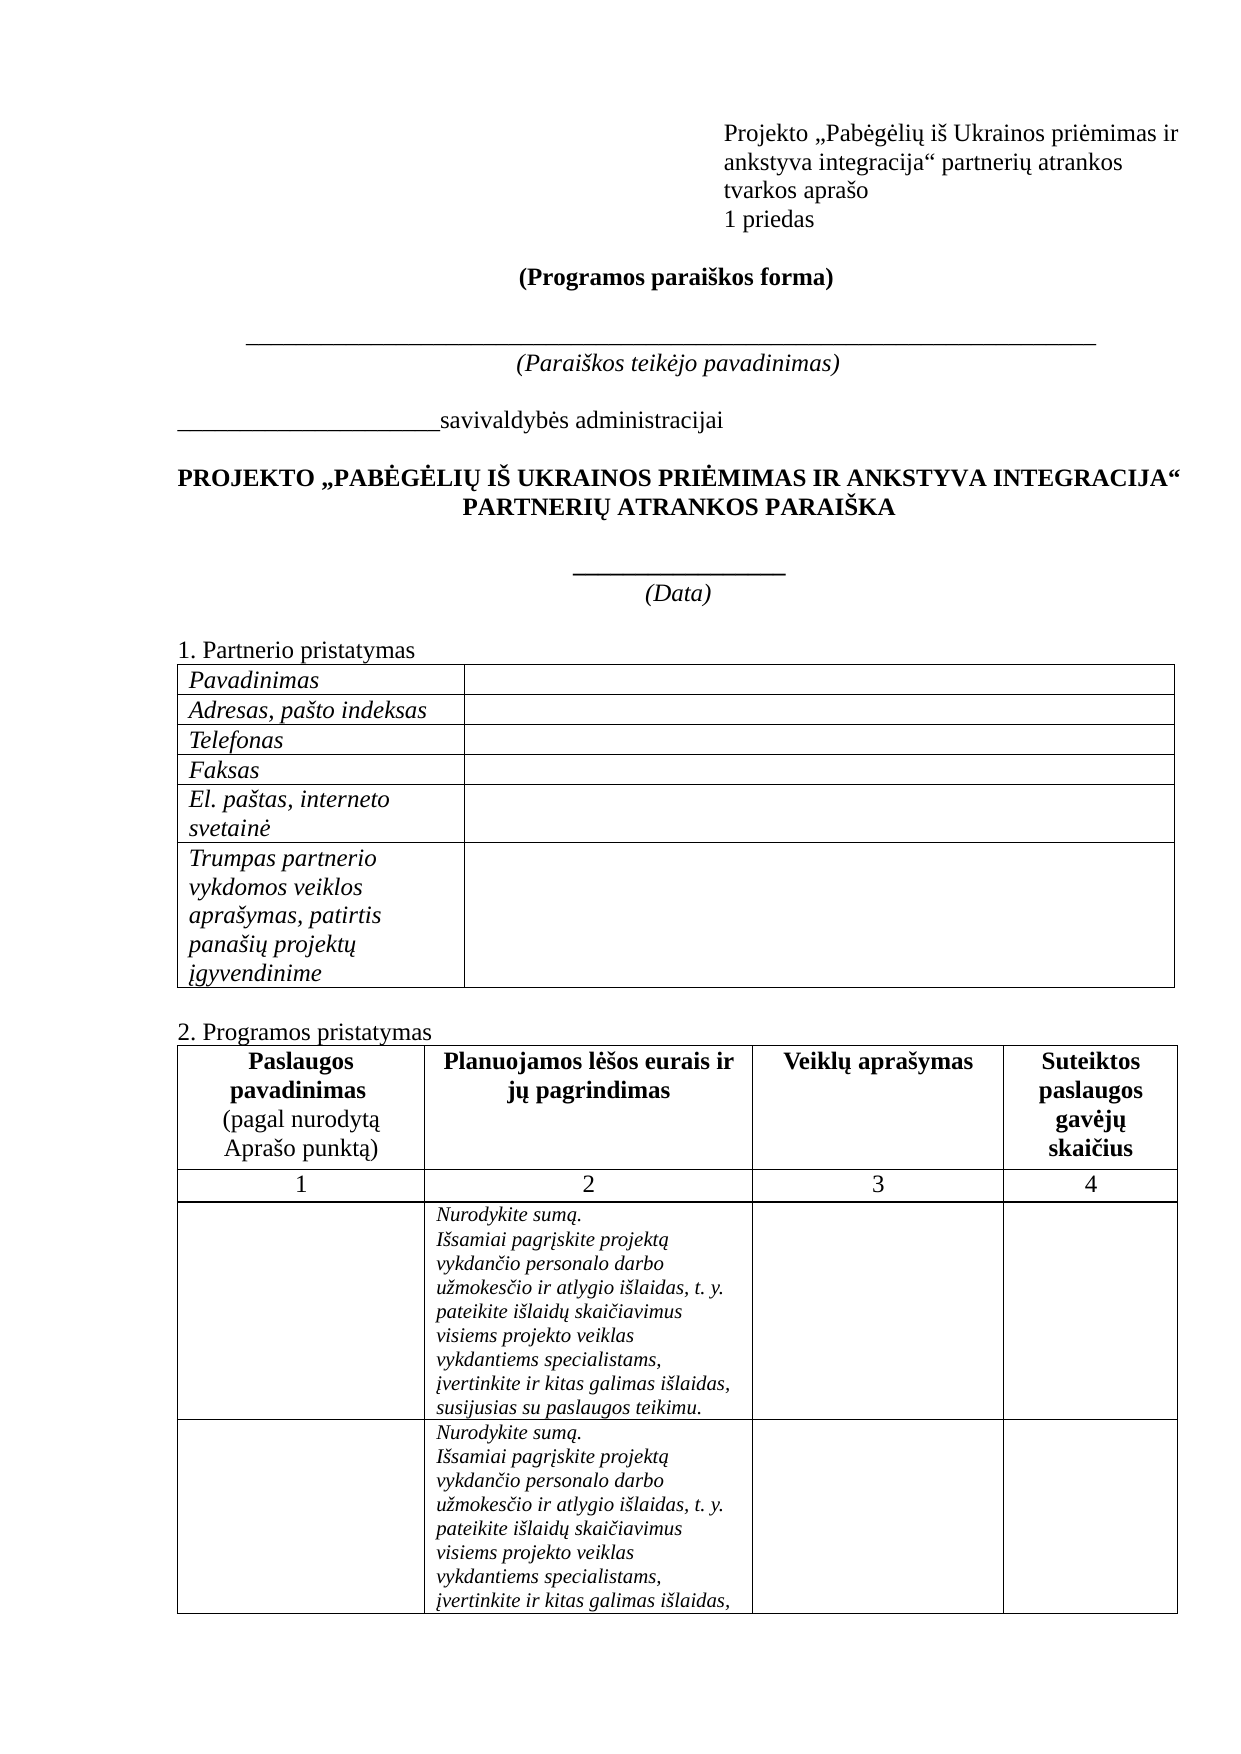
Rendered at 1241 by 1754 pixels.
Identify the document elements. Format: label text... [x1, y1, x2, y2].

text (Programos paraiškos forma) [177, 262, 1181, 291]
table_cell El. paštas, interneto svetainė [178, 785, 464, 842]
table_cell [465, 785, 1174, 842]
table_cell [1004, 1420, 1177, 1612]
text ____________________________________________________________________ [177, 319, 1167, 348]
table_cell [465, 725, 1174, 754]
table_cell [753, 1203, 1003, 1419]
table_cell Adresas, pašto indeksas [178, 695, 464, 724]
text 1. Partnerio pristatymas [177, 636, 1181, 664]
table_cell Faksas [178, 755, 464, 783]
table_cell [178, 1420, 424, 1612]
table_header Planuojamos lėšos eurais ir jų pagrindimas [425, 1046, 752, 1168]
table_cell [753, 1420, 1003, 1612]
table_cell Nurodykite sumą. Išsamiai pagrįskite projektą vykdančio personalo darbo užmokesčio ir atlygio išlaidas, t. y. pateikite išlaidų skaičiavimus visiems projekto veiklas vykdantiems specialistams, įvertinkite ir kitas galimas išlaidas, susijusias su paslaugos teikimu. [425, 1203, 752, 1419]
text _____________________savivaldybės administracijai [177, 406, 1181, 434]
text (data) [177, 578, 1181, 607]
table_cell 4 [1004, 1170, 1177, 1201]
table_cell Nurodykite sumą. Išsamiai pagrįskite projektą vykdančio personalo darbo užmokesčio ir atlygio išlaidas, t. y. pateikite išlaidų skaičiavimus visiems projekto veiklas vykdantiems specialistams, įvertinkite ir kitas galimas išlaidas, [425, 1420, 752, 1612]
table_header Suteiktos paslaugos gavėjų skaičius [1004, 1046, 1177, 1168]
table_cell [1004, 1203, 1177, 1419]
table_cell 2 [425, 1170, 752, 1201]
text 2. Programos pristatymas [177, 1017, 1181, 1045]
table_header Pavadinimas [178, 665, 464, 694]
text tvarkos aprašo [723, 176, 1181, 204]
text Projekto „Pabėgėlių iš Ukrainos priėmimas ir [723, 118, 1181, 147]
text 1 priedas [723, 204, 1181, 233]
text _________________ [177, 549, 1181, 578]
table_cell 3 [753, 1170, 1003, 1201]
text PROJEKTO „PABĖGĖLIŲ IŠ UKRAINOS PRIĖMIMAS IR ANKSTYVA INTEGRACIJA“ PARTNERIŲ ATRANKOS PARAIŠKA [177, 463, 1181, 521]
table_cell Telefonas [178, 725, 464, 754]
table_cell [178, 1203, 424, 1419]
table_header [465, 665, 1174, 694]
table_cell 1 [178, 1170, 424, 1201]
table_cell [465, 843, 1174, 987]
table_cell [465, 755, 1174, 783]
table_header Veiklų aprašymas [753, 1046, 1003, 1168]
text ankstyva integracija“ partnerių atrankos [723, 147, 1181, 176]
table_header Paslaugos pavadinimas (pagal nurodytą Aprašo punktą) [178, 1046, 424, 1168]
table_cell [465, 695, 1174, 724]
text (Paraiškos teikėjo pavadinimas) [177, 348, 1181, 377]
table_cell Trumpas partnerio vykdomos veiklos aprašymas, patirtis panašių projektų įgyvendinime [178, 843, 464, 987]
